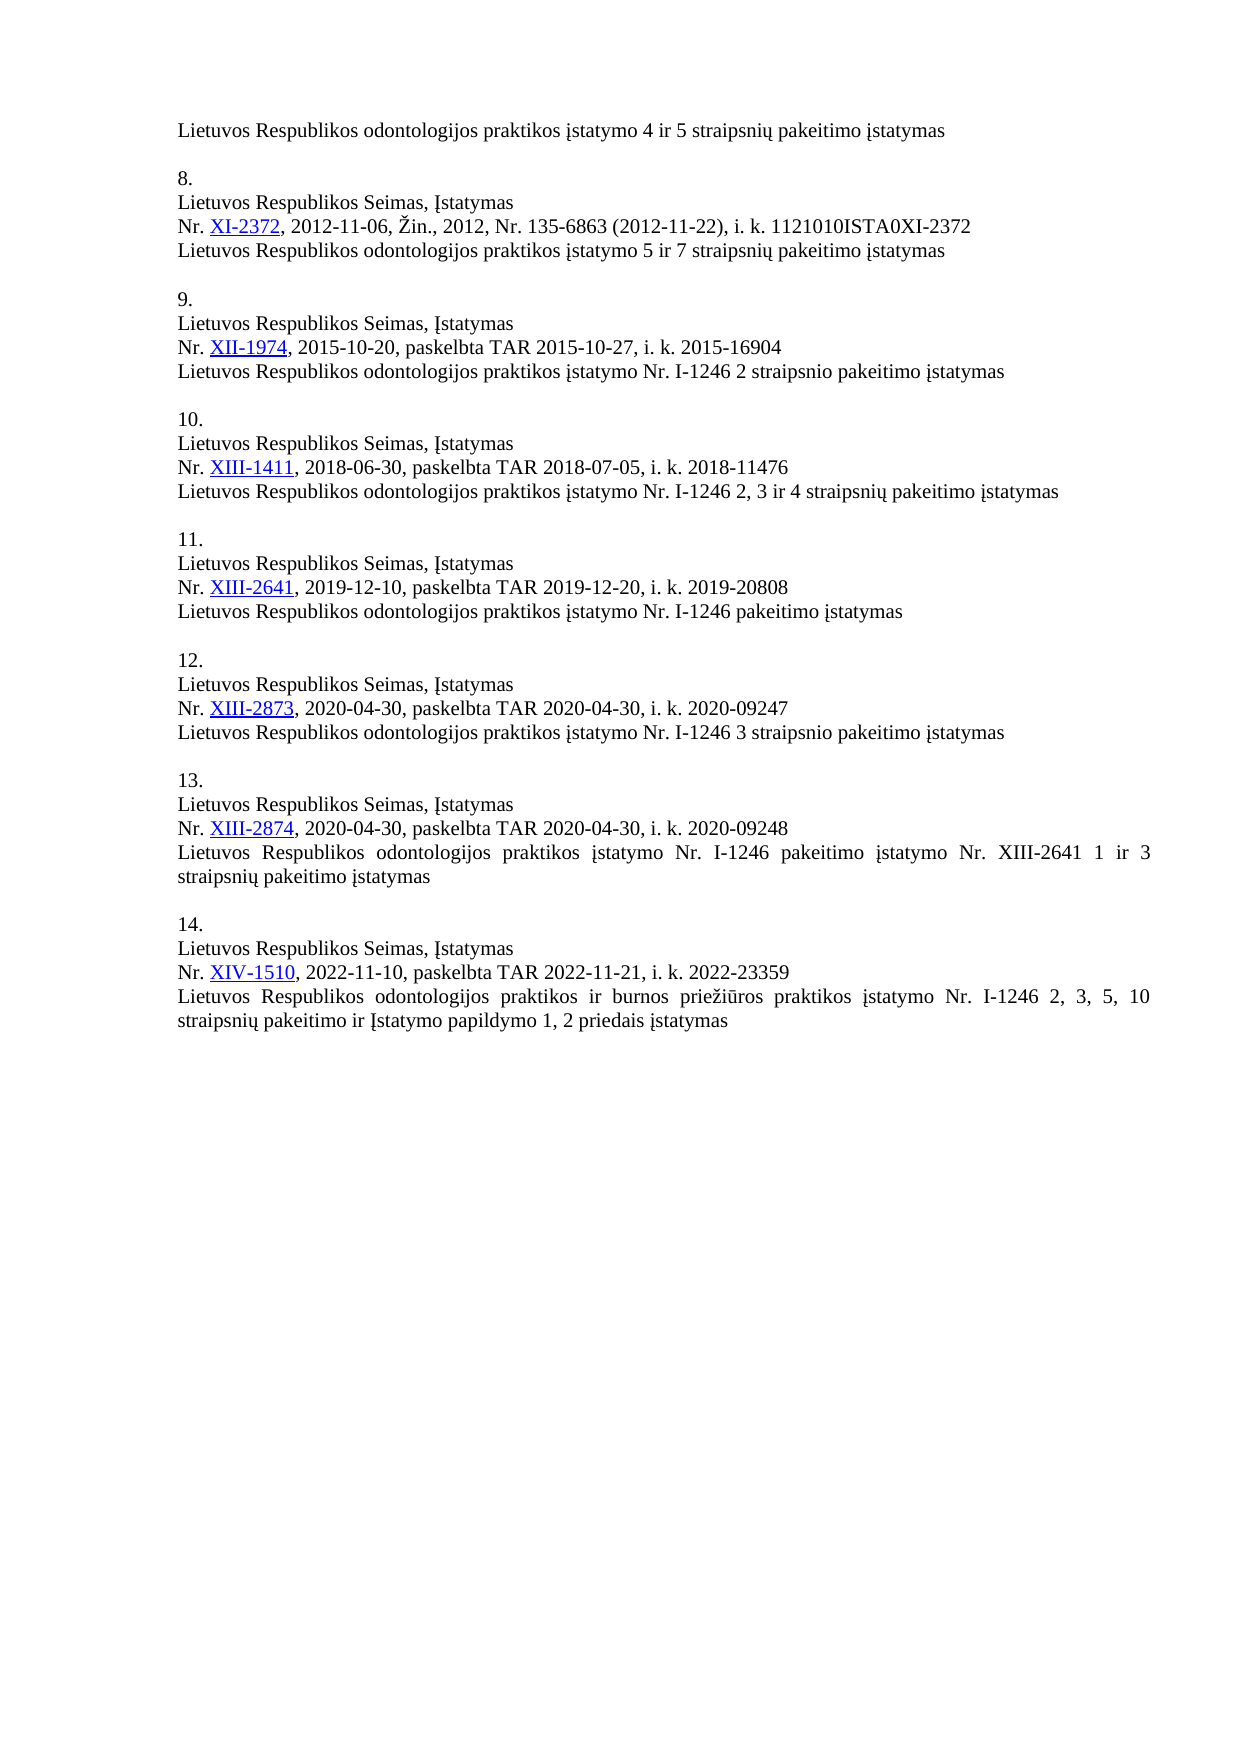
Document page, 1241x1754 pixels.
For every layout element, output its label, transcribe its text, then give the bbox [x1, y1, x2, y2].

text 13. [177, 768, 1152, 792]
text Lietuvos Respublikos odontologijos praktikos įstatymo Nr. I-1246 3 straipsnio pakeitimo įstatymas [177, 720, 1152, 744]
text Lietuvos Respublikos odontologijos praktikos įstatymo Nr. I-1246 2 straipsnio pakeitimo įstatymas [177, 359, 1152, 383]
text Nr. XIII-2873, 2020-04-30, paskelbta TAR 2020-04-30, i. k. 2020-09247 [177, 696, 1152, 720]
text 10. [177, 407, 1152, 431]
text Lietuvos Respublikos Seimas, Įstatymas [177, 551, 1152, 575]
text Nr. XI-2372, 2012-11-06, Žin., 2012, Nr. 135-6863 (2012-11-22), i. k. 1121010ISTA0XI-2372 [177, 214, 1152, 238]
text 12. [177, 647, 1152, 672]
text 8. [177, 166, 1152, 190]
text Lietuvos Respublikos odontologijos praktikos įstatymo Nr. I-1246 pakeitimo įstatymo Nr. XIII-2641 1 ir 3 straipsnių pakeitimo įstatymas [177, 840, 1152, 888]
text Nr. XIII-1411, 2018-06-30, paskelbta TAR 2018-07-05, i. k. 2018-11476 [177, 455, 1152, 479]
text Lietuvos Respublikos odontologijos praktikos įstatymo 4 ir 5 straipsnių pakeitimo įstatymas [177, 118, 1152, 142]
text Nr. XIV-1510, 2022-11-10, paskelbta TAR 2022-11-21, i. k. 2022-23359 [177, 960, 1152, 984]
text 11. [177, 527, 1152, 551]
text Lietuvos Respublikos odontologijos praktikos įstatymo Nr. I-1246 2, 3 ir 4 straipsnių pakeitimo įstatymas [177, 479, 1152, 503]
text Nr. XII-1974, 2015-10-20, paskelbta TAR 2015-10-27, i. k. 2015-16904 [177, 335, 1152, 359]
text Lietuvos Respublikos Seimas, Įstatymas [177, 792, 1152, 816]
text Nr. XIII-2641, 2019-12-10, paskelbta TAR 2019-12-20, i. k. 2019-20808 [177, 575, 1152, 599]
text Lietuvos Respublikos odontologijos praktikos ir burnos priežiūros praktikos įstatymo Nr. I-1246 2, 3, 5, 10 straipsnių pakeitimo ir Įstatymo papildymo 1, 2 priedais įstatymas [177, 984, 1152, 1032]
text Lietuvos Respublikos odontologijos praktikos įstatymo Nr. I-1246 pakeitimo įstatymas [177, 599, 1152, 623]
text Lietuvos Respublikos Seimas, Įstatymas [177, 190, 1152, 214]
text 14. [177, 912, 1152, 936]
text Lietuvos Respublikos Seimas, Įstatymas [177, 431, 1152, 455]
text 9. [177, 287, 1152, 311]
text Lietuvos Respublikos odontologijos praktikos įstatymo 5 ir 7 straipsnių pakeitimo įstatymas [177, 238, 1152, 262]
text Lietuvos Respublikos Seimas, Įstatymas [177, 936, 1152, 960]
text Nr. XIII-2874, 2020-04-30, paskelbta TAR 2020-04-30, i. k. 2020-09248 [177, 816, 1152, 840]
text Lietuvos Respublikos Seimas, Įstatymas [177, 311, 1152, 335]
text Lietuvos Respublikos Seimas, Įstatymas [177, 672, 1152, 696]
